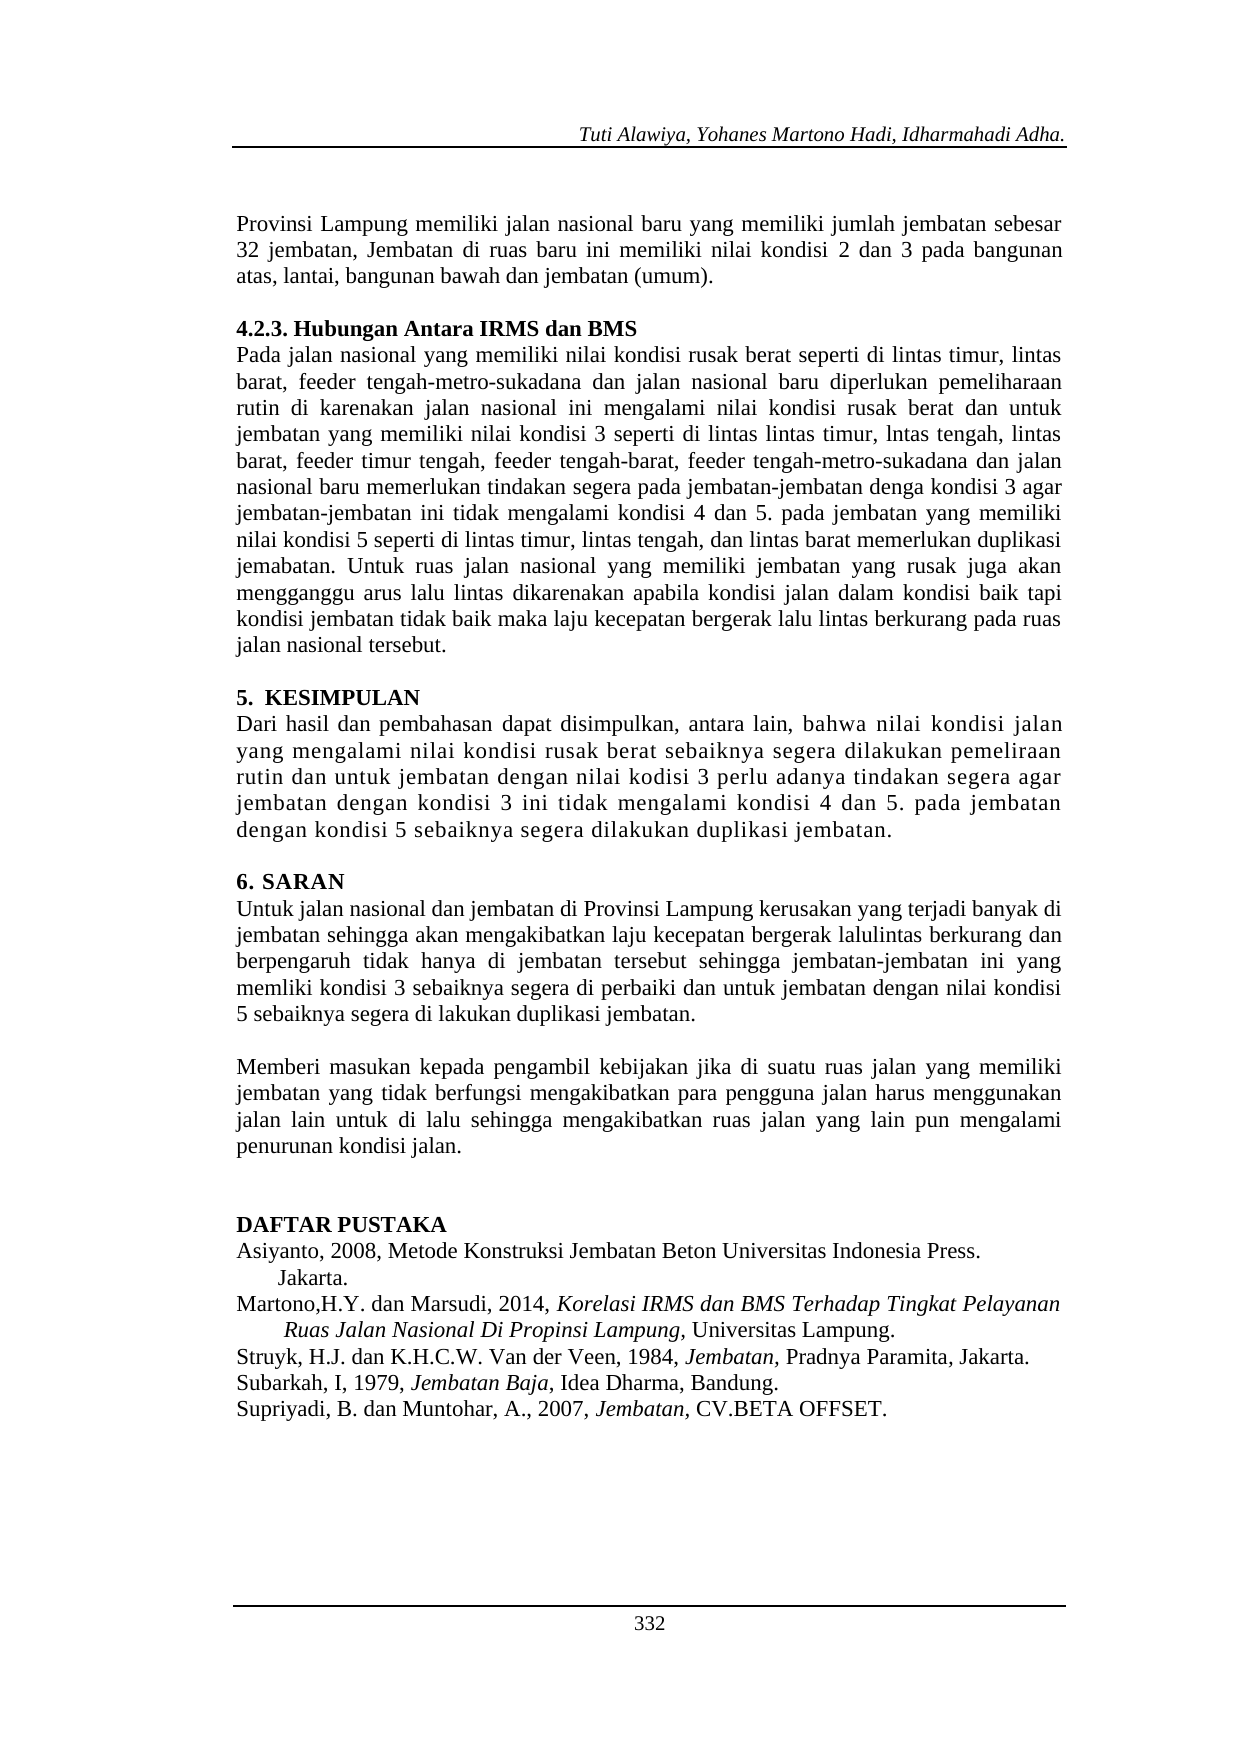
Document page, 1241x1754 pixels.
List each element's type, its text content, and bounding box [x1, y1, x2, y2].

list Jakarta. [278, 1264, 1063, 1290]
list Supriyadi, B. dan Muntohar, A., 2007, Jembatan, CV.BETA OFFSET. [236, 1396, 1063, 1422]
list 4.2.3. Hubungan Antara IRMS dan BMS [236, 315, 1063, 341]
list Memberi masukan kepada pengambil kebijakan jika di suatu ruas jalan yang memiliki jembatan yang tidak berfungsi mengakibatkan para pengguna jalan harus menggunakan jalan lain untuk di lalu sehingga mengakibatkan ruas jalan yang lain pun mengalami penurunan kondisi jalan. [236, 1053, 1063, 1158]
list Struyk, H.J. dan K.H.C.W. Van der Veen, 1984, Jembatan, Pradnya Paramita, Jakarta. [236, 1343, 1063, 1369]
list Martono,H.Y. dan Marsudi, 2014, Korelasi IRMS dan BMS Terhadap Tingkat Pelayanan Ruas Jalan Nasional Di Propinsi Lampung, Universitas Lampung. [236, 1290, 1063, 1343]
list Untuk jalan nasional dan jembatan di Provinsi Lampung kerusakan yang terjadi banyak di jembatan sehingga akan mengakibatkan laju kecepatan bergerak lalulintas berkurang dan berpengaruh tidak hanya di jembatan tersebut sehingga jembatan-jembatan ini yang memliki kondisi 3 sebaiknya segera di perbaiki dan untuk jembatan dengan nilai kondisi 5 sebaiknya segera di lakukan duplikasi jembatan. [236, 895, 1063, 1027]
list Dari hasil dan pembahasan dapat disimpulkan, antara lain, bahwa nilai kondisi jalan yang mengalami nilai kondisi rusak berat sebaiknya segera dilakukan pemeliraan rutin dan untuk jembatan dengan nilai kodisi 3 perlu adanya tindakan segera agar jembatan dengan kondisi 3 ini tidak mengalami kondisi 4 dan 5. pada jembatan dengan kondisi 5 sebaiknya segera dilakukan duplikasi jembatan. [236, 710, 1063, 842]
list DAFTAR PUSTAKA [236, 1211, 1063, 1237]
list Provinsi Lampung memiliki jalan nasional baru yang memiliki jumlah jembatan sebesar 32 jembatan, Jembatan di ruas baru ini memiliki nilai kondisi 2 dan 3 pada bangunan atas, lantai, bangunan bawah dan jembatan (umum). [236, 209, 1063, 289]
list Asiyanto, 2008, Metode Konstruksi Jembatan Beton Universitas Indonesia Press. [236, 1237, 1063, 1264]
list Pada jalan nasional yang memiliki nilai kondisi rusak berat seperti di lintas timur, lintas barat, feeder tengah-metro-sukadana dan jalan nasional baru diperlukan pemeliharaan rutin di karenakan jalan nasional ini mengalami nilai kondisi rusak berat dan untuk jembatan yang memiliki nilai kondisi 3 seperti di lintas lintas timur, lntas tengah, lintas barat, feeder timur tengah, feeder tengah-barat, feeder tengah-metro-sukadana dan jalan nasional baru memerlukan tindakan segera pada jembatan-jembatan denga kondisi 3 agar jembatan-jembatan ini tidak mengalami kondisi 4 dan 5. pada jembatan yang memiliki nilai kondisi 5 seperti di lintas timur, lintas tengah, dan lintas barat memerlukan duplikasi jemabatan. Untuk ruas jalan nasional yang memiliki jembatan yang rusak juga akan mengganggu arus lalu lintas dikarenakan apabila kondisi jalan dalam kondisi baik tapi kondisi jembatan tidak baik maka laju kecepatan bergerak lalu lintas berkurang pada ruas jalan nasional tersebut. [236, 341, 1063, 658]
list 6. SARAN [236, 868, 1063, 895]
list Subarkah, I, 1979, Jembatan Baja, Idea Dharma, Bandung. [236, 1369, 1063, 1396]
list 5. KESIMPULAN [236, 684, 1063, 710]
